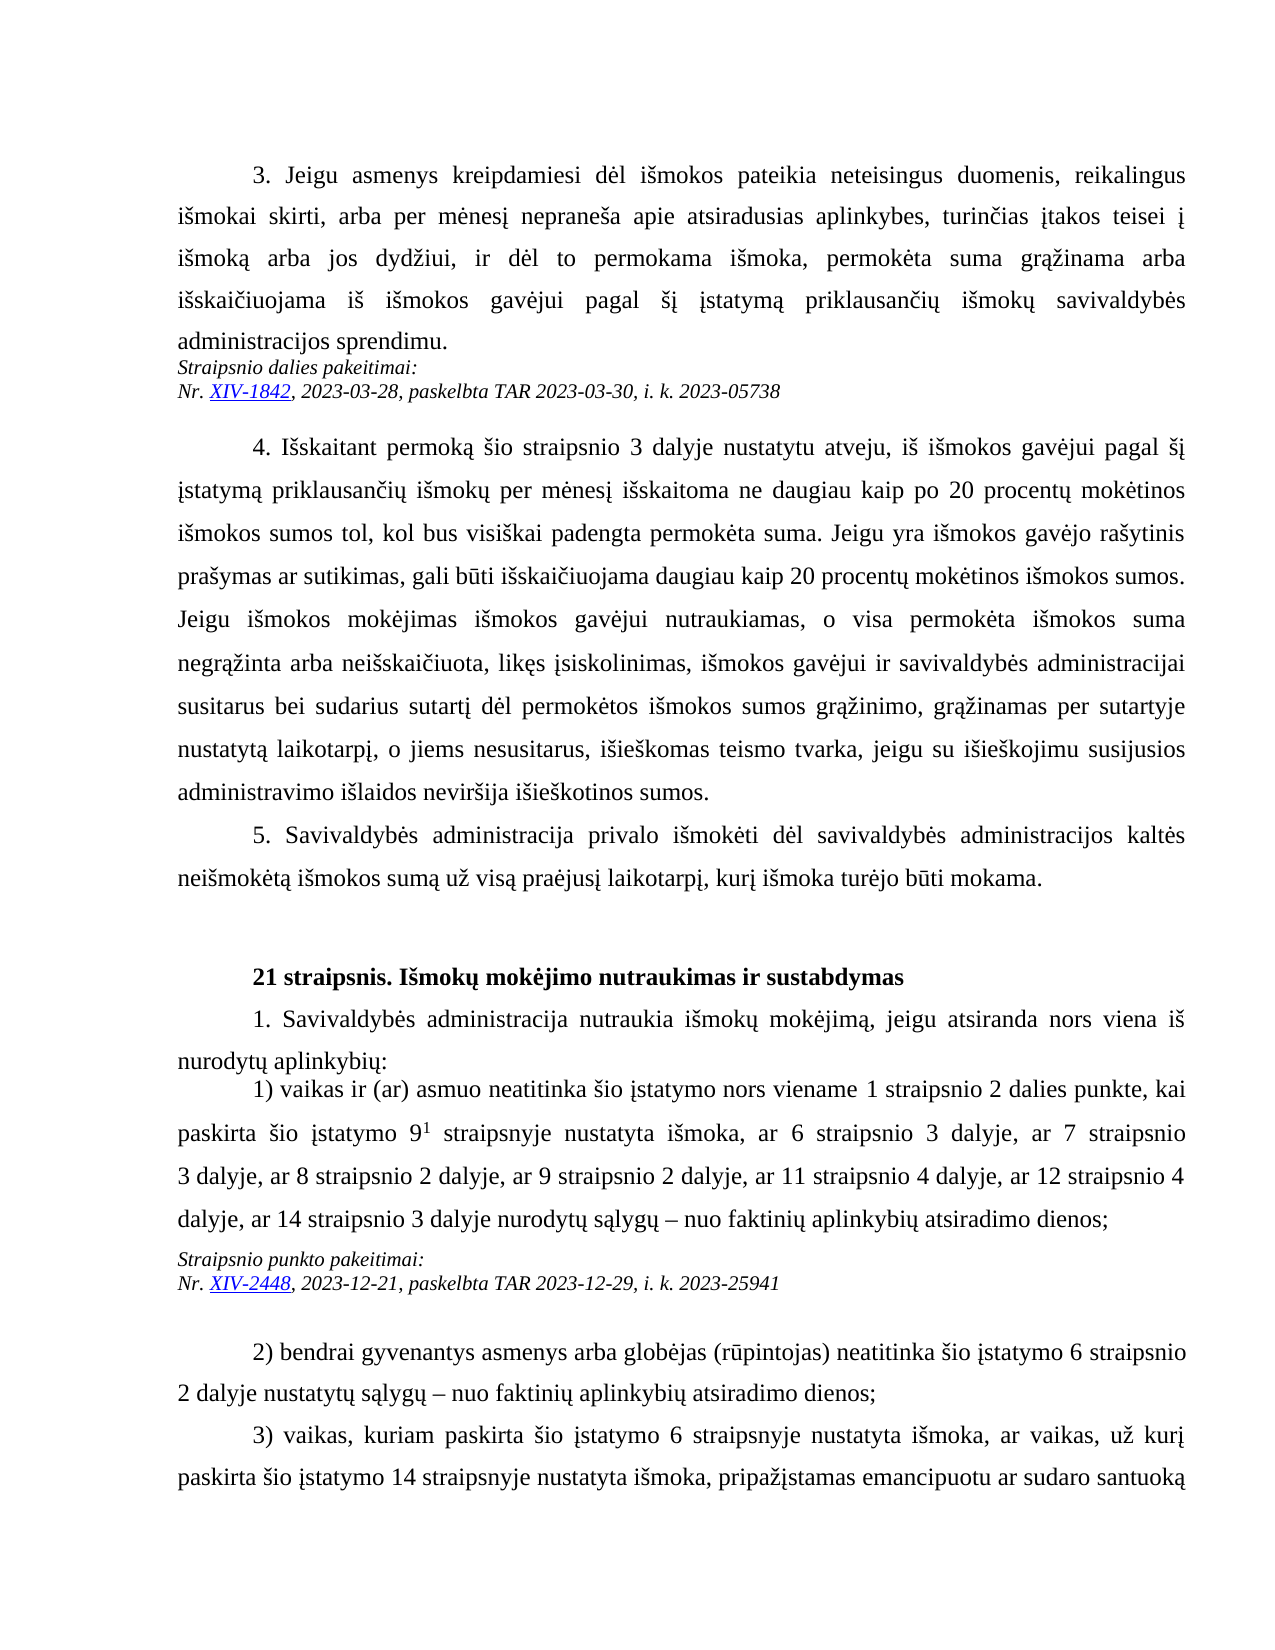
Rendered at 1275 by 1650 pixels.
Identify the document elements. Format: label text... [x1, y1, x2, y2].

text Nr. XIV-2448, 2023-12-21, paskelbta TAR 2023-12-29, i. k. 2023-25941 [177, 1271, 1186, 1295]
text Nr. XIV-1842, 2023-03-28, paskelbta TAR 2023-03-30, i. k. 2023-05738 [177, 379, 1186, 403]
text 3) vaikas, kuriam paskirta šio įstatymo 6 straipsnyje nustatyta išmoka, ar vaikas, už kurį paskirta šio įstatymo 14 straipsnyje nustatyta išmoka, pripažįstamas emancipuotu ar sudaro santuoką [177, 1407, 1186, 1491]
text 5. Savivaldybės administracija privalo išmokėti dėl savivaldybės administracijos kaltės neišmokėtą išmokos sumą už visą praėjusį laikotarpį, kurį išmoka turėjo būti mokama. [177, 820, 1186, 892]
text 21 straipsnis. Išmokų mokėjimo nutraukimas ir sustabdymas [177, 949, 1186, 991]
text 4. Išskaitant permoką šio straipsnio 3 dalyje nustatytu atveju, iš išmokos gavėjui pagal šį įstatymą priklausančių išmokų per mėnesį išskaitoma ne daugiau kaip po 20 procentų mokėtinos išmokos sumos tol, kol bus visiškai padengta permokėta suma. Jeigu yra išmokos gavėjo rašytinis prašymas ar sutikimas, gali būti išskaičiuojama daugiau kaip 20 procentų mokėtinos išmokos sumos. Jeigu išmokos mokėjimas išmokos gavėjui nutraukiamas, o visa permokėta išmokos suma negrąžinta arba neišskaičiuota, likęs įsiskolinimas, išmokos gavėjui ir savivaldybės administracijai susitarus bei sudarius sutartį dėl permokėtos išmokos sumos grąžinimo, grąžinamas per sutartyje nustatytą laikotarpį, o jiems nesusitarus, išieškomas teismo tvarka, jeigu su išieškojimu susijusios administravimo išlaidos neviršija išieškotinos sumos. [177, 432, 1186, 806]
text 1. Savivaldybės administracija nutraukia išmokų mokėjimą, jeigu atsiranda nors viena iš nurodytų aplinkybių: [177, 991, 1186, 1074]
text Straipsnio dalies pakeitimai: [177, 355, 1186, 379]
text 1) vaikas ir (ar) asmuo neatitinka šio įstatymo nors viename 1 straipsnio 2 dalies punkte, kai paskirta šio įstatymo 91 straipsnyje nustatyta išmoka, ar 6 straipsnio 3 dalyje, ar 7 straipsnio 3 dalyje, ar 8 straipsnio 2 dalyje, ar 9 straipsnio 2 dalyje, ar 11 straipsnio 4 dalyje, ar 12 straipsnio 4 dalyje, ar 14 straipsnio 3 dalyje nurodytų sąlygų – nuo faktinių aplinkybių atsiradimo dienos; [177, 1074, 1186, 1233]
text Straipsnio punkto pakeitimai: [177, 1247, 1186, 1271]
text 3. Jeigu asmenys kreipdamiesi dėl išmokos pateikia neteisingus duomenis, reikalingus išmokai skirti, arba per mėnesį nepraneša apie atsiradusias aplinkybes, turinčias įtakos teisei į išmoką arba jos dydžiui, ir dėl to permokama išmoka, permokėta suma grąžinama arba išskaičiuojama iš išmokos gavėjui pagal šį įstatymą priklausančių išmokų savivaldybės administracijos sprendimu. [177, 147, 1186, 355]
text 2) bendrai gyvenantys asmenys arba globėjas (rūpintojas) neatitinka šio įstatymo 6 straipsnio 2 dalyje nustatytų sąlygų – nuo faktinių aplinkybių atsiradimo dienos; [177, 1324, 1186, 1407]
